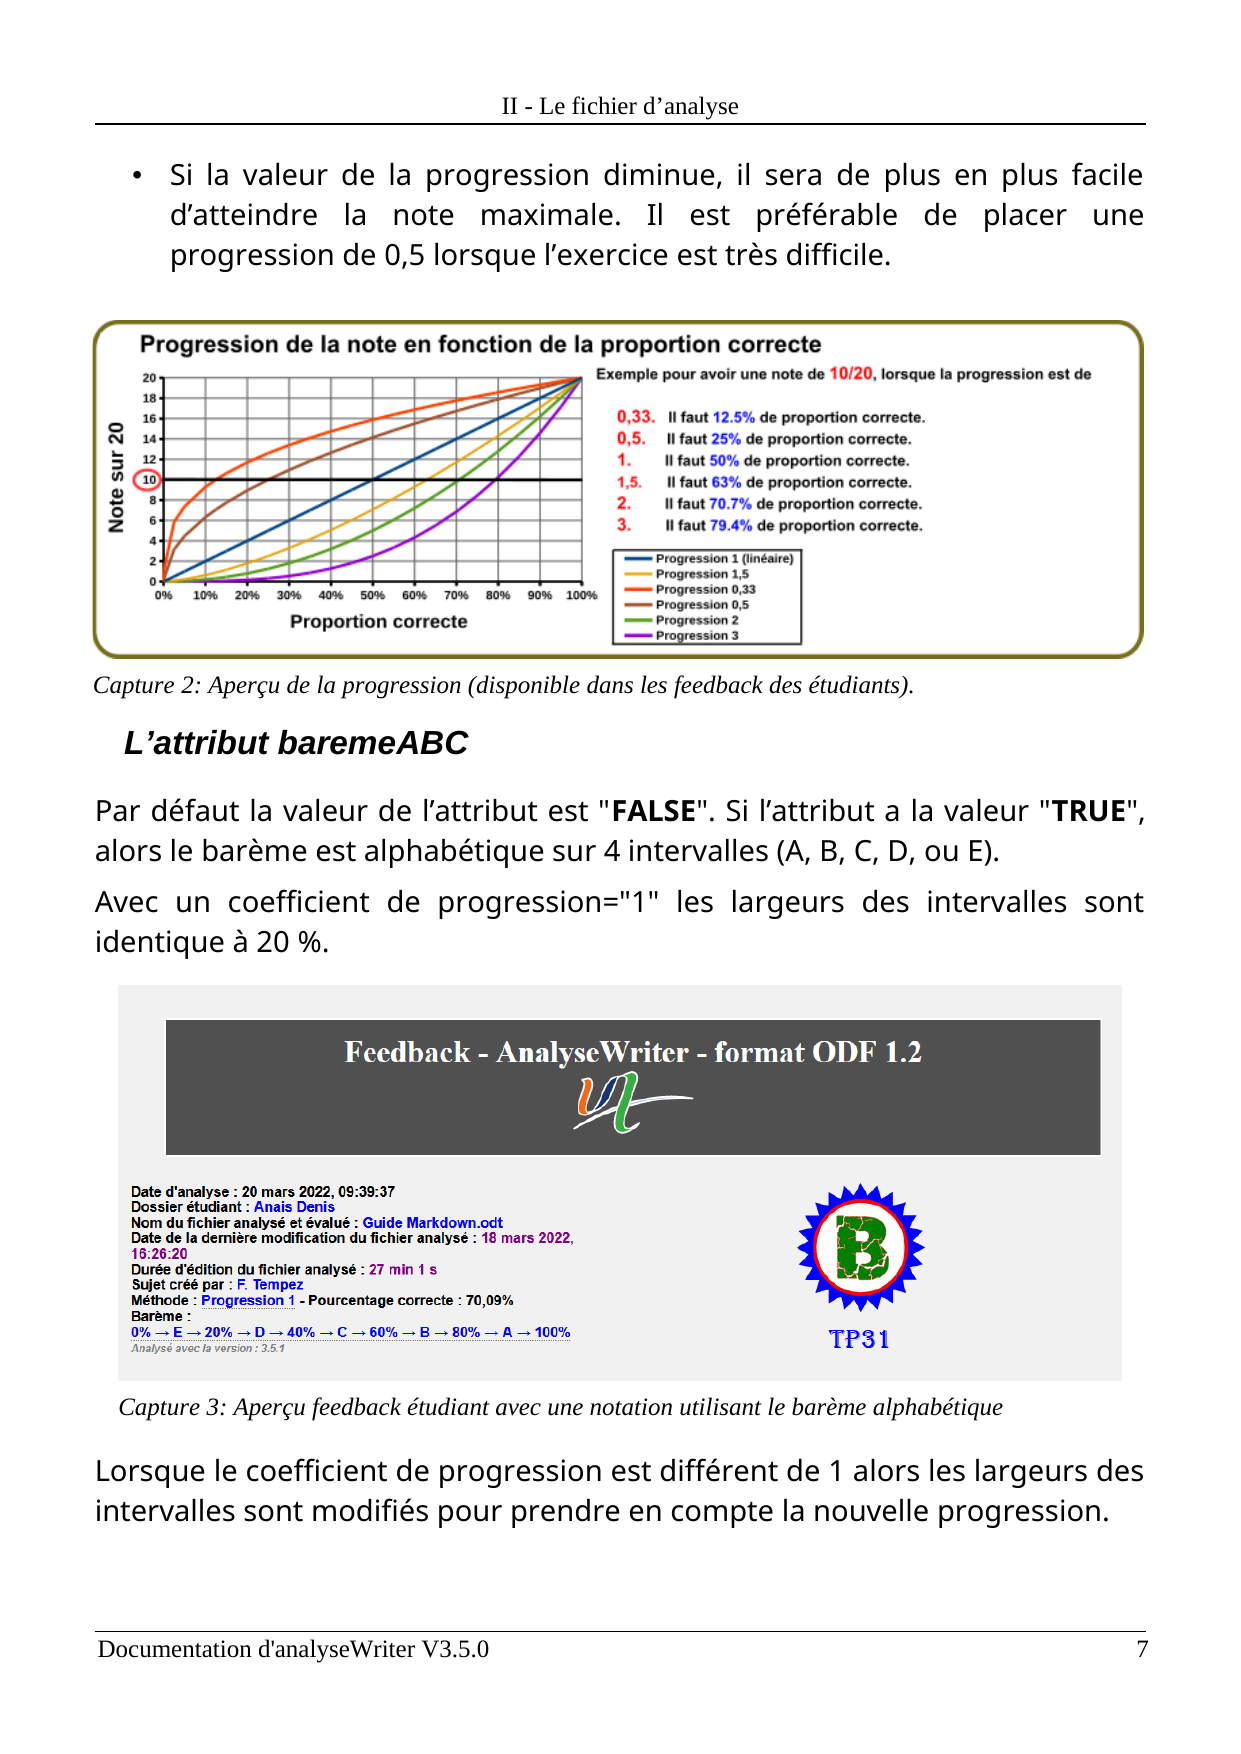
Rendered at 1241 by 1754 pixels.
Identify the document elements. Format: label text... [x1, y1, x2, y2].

picture [118, 985, 1123, 1381]
list Si la valeur de la progression diminue, il sera de plus en plus facile d’atteindre la note maximale. Il est préférable de placer une progression de 0,5 lorsque l’exercice est très difficile. [132, 155, 1146, 274]
subtitle L’attribut baremeABC [94, 286, 1146, 791]
text Capture 3: Aperçu feedback étudiant avec une notation utilisant le barème alphabétique [118, 1381, 1122, 1421]
text Lorsque le coefficient de progression est différent de 1 alors les largeurs des intervalles sont modifiés pour prendre en compte la nouvelle progression. [94, 973, 1146, 1530]
picture [92, 320, 1144, 659]
text [118, 973, 1122, 985]
text Avec un coefficient de progression="1" les largeurs des intervalles sont identique à 20 %. [94, 882, 1146, 961]
list [93, 308, 1144, 320]
text Par défaut la valeur de l’attribut est "FALSE". Si l’attribut a la valeur "TRUE", alors le barème est alphabétique sur 4 intervalles (A, B, C, D, ou E). [94, 791, 1146, 870]
list Capture 2: Aperçu de la progression (disponible dans les feedback des étudiants). [93, 659, 1144, 699]
